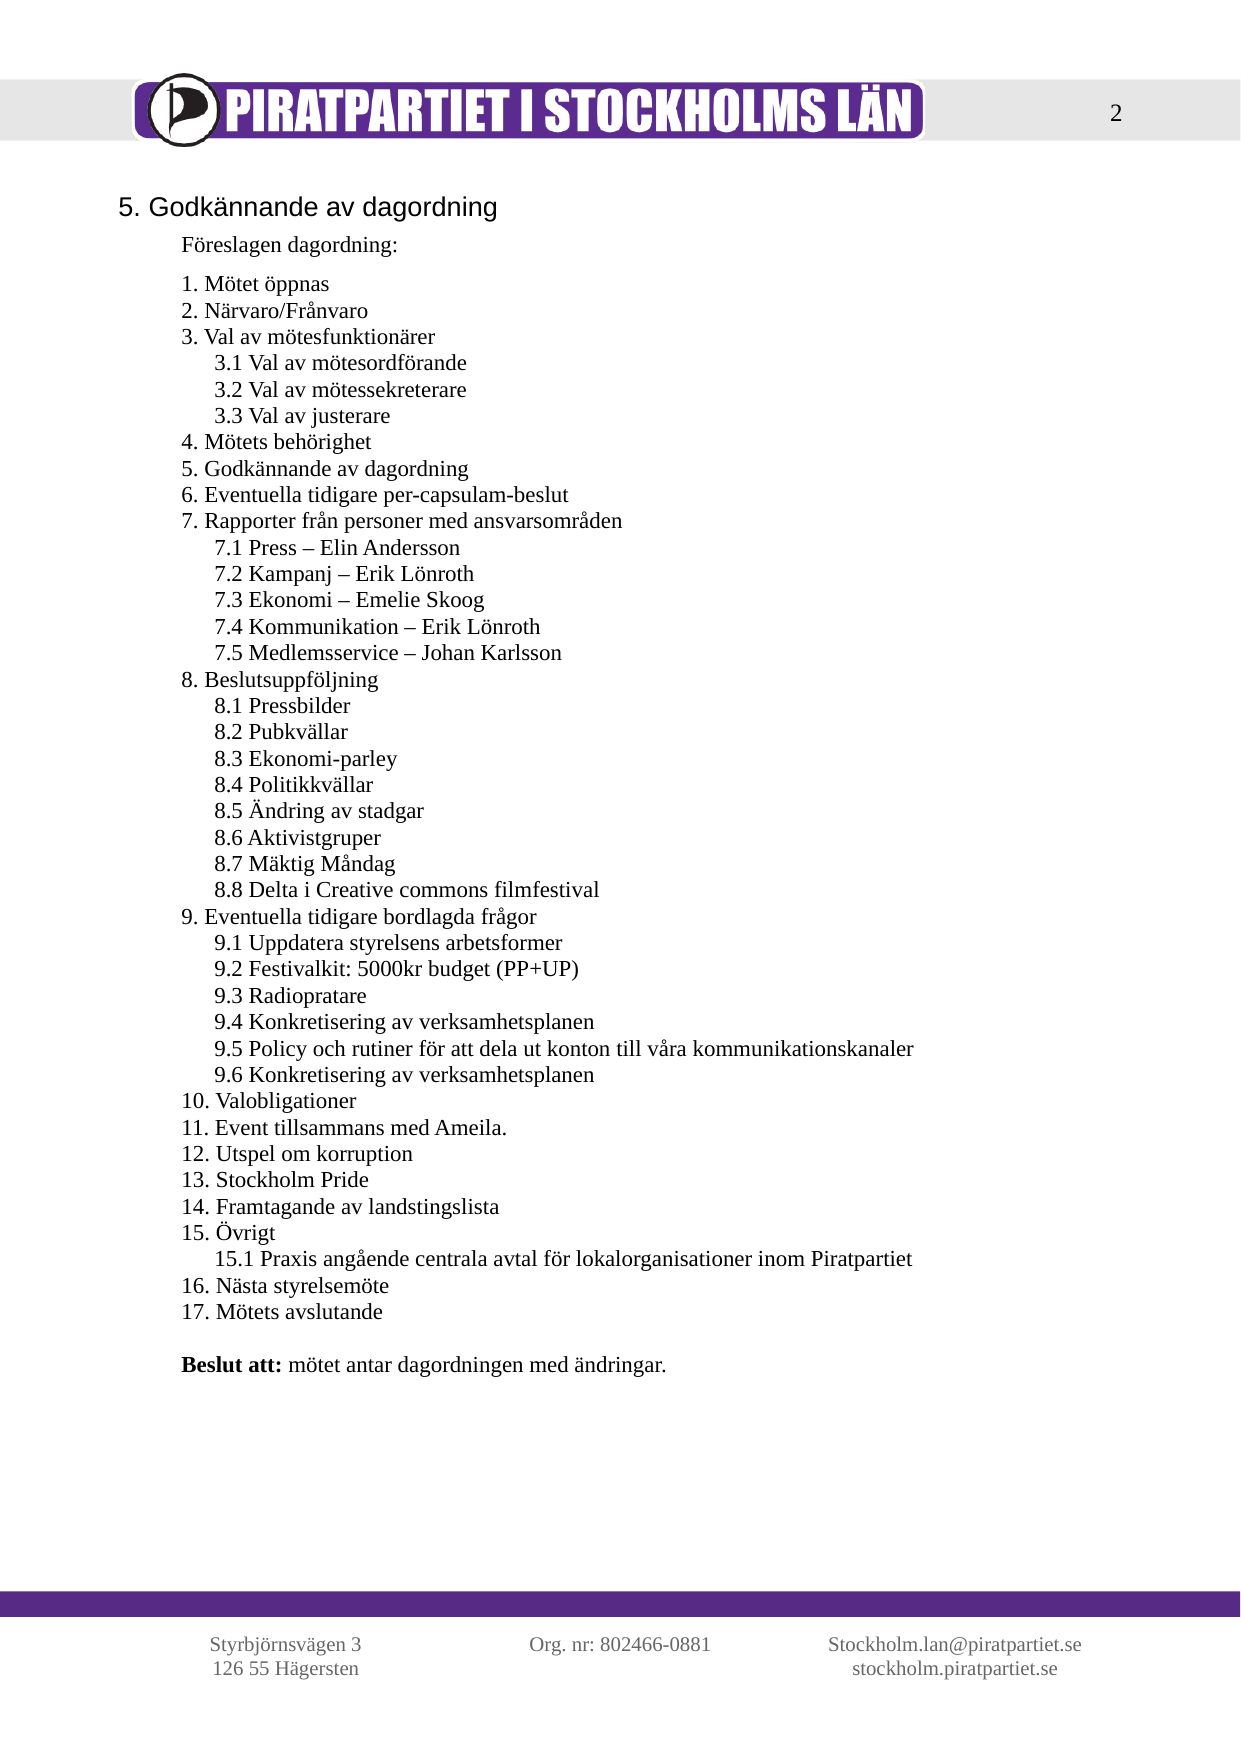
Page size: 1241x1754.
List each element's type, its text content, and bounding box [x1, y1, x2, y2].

text 6. Eventuella tidigare per-capsulam-beslut [181, 481, 1122, 507]
text 15. Övrigt [181, 1219, 1122, 1245]
text 12. Utspel om korruption [181, 1140, 1122, 1166]
text 8. Beslutsuppföljning [181, 666, 1122, 692]
text 7.4 Kommunikation – Erik Lönroth [214, 613, 1122, 639]
text 3. Val av mötesfunktionärer [181, 323, 1122, 349]
text 14. Framtagande av landstingslista [181, 1193, 1122, 1219]
text 9.1 Uppdatera styrelsens arbetsformer [214, 929, 1122, 956]
text 9.5 Policy och rutiner för att dela ut konton till våra kommunikationskanaler [214, 1034, 1122, 1061]
text 4. Mötets behörighet [181, 428, 1122, 455]
text 7.1 Press – Elin Andersson [214, 534, 1122, 560]
text 13. Stockholm Pride [181, 1166, 1122, 1193]
text 10. Valobligationer [181, 1087, 1122, 1114]
text 7. Rapporter från personer med ansvarsområden [181, 507, 1122, 534]
text 3.2 Val av mötessekreterare [214, 376, 1122, 402]
text 8.1 Pressbilder [214, 692, 1122, 718]
text 9.2 Festivalkit: 5000kr budget (PP+UP) [214, 956, 1122, 982]
text 1. Mötet öppnas [181, 270, 1122, 297]
text 2. Närvaro/Frånvaro [181, 297, 1122, 323]
text Föreslagen dagordning: [181, 231, 1122, 258]
text 8.5 Ändring av stadgar [214, 797, 1122, 824]
text Beslut att: mötet antar dagordningen med ändringar. [181, 1351, 1122, 1377]
text 16. Nästa styrelsemöte [181, 1272, 1122, 1298]
text 7.5 Medlemsservice – Johan Karlsson [214, 639, 1122, 666]
text 7.3 Ekonomi – Emelie Skoog [214, 587, 1122, 613]
subtitle Godkännande av dagordning [118, 191, 1122, 222]
text 3.3 Val av justerare [214, 402, 1122, 428]
text 9.4 Konkretisering av verksamhetsplanen [214, 1008, 1122, 1034]
picture [131, 73, 926, 147]
text 9. Eventuella tidigare bordlagda frågor [181, 903, 1122, 929]
text 11. Event tillsammans med Ameila. [181, 1114, 1122, 1140]
text 9.3 Radiopratare [214, 982, 1122, 1008]
text 8.7 Mäktig Måndag [214, 850, 1122, 876]
text 17. Mötets avslutande [181, 1298, 1122, 1351]
text 8.4 Politikkvällar [214, 771, 1122, 797]
text 8.2 Pubkvällar [214, 718, 1122, 745]
text 8.8 Delta i Creative commons filmfestival [214, 876, 1122, 903]
text 3.1 Val av mötesordförande [214, 349, 1122, 376]
text 5. Godkännande av dagordning [181, 455, 1122, 481]
text 7.2 Kampanj – Erik Lönroth [214, 560, 1122, 587]
text 8.6 Aktivistgruper [214, 824, 1122, 850]
text 9.6 Konkretisering av verksamhetsplanen [214, 1061, 1122, 1087]
text 8.3 Ekonomi-parley [214, 745, 1122, 771]
text 15.1 Praxis angående centrala avtal för lokalorganisationer inom Piratpartiet [214, 1245, 1122, 1272]
